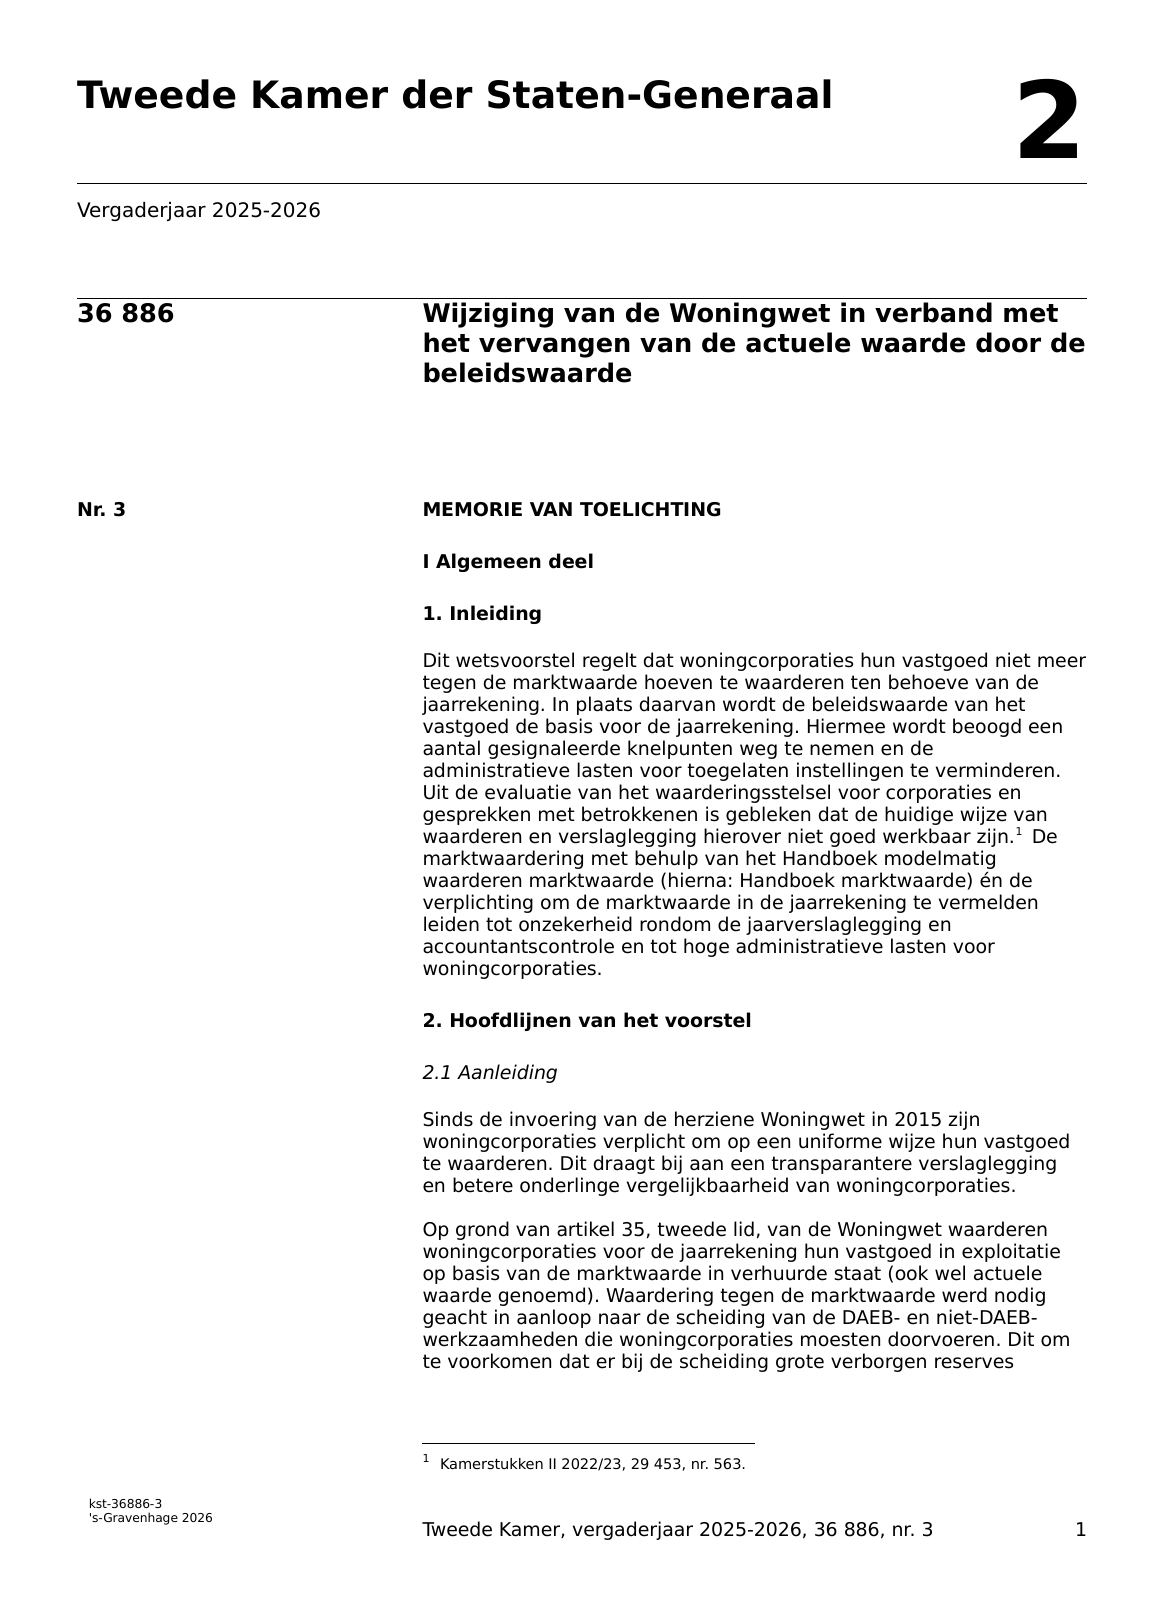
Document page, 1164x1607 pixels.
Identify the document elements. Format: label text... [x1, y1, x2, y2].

subtitle 2. Hoofdlijnen van het voorstel [422, 1010, 1087, 1032]
text Dit wetsvoorstel regelt dat woningcorporaties hun vastgoed niet meer tegen de marktwaarde hoeven te waarderen ten behoeve van de jaarrekening. In plaats daarvan wordt de beleidswaarde van het vastgoed de basis voor de jaarrekening. Hiermee wordt beoogd een aantal gesignaleerde knelpunten weg te nemen en de administratieve lasten voor toegelaten instellingen te verminderen. Uit de evaluatie van het waarderingsstelsel voor corporaties en gesprekken met betrokkenen is gebleken dat de huidige wijze van waarderen en verslaglegging hierover niet goed werkbaar zijn. De marktwaardering met behulp van het Handboek modelmatig waarderen marktwaarde (hierna: Handboek marktwaarde) én de verplichting om de marktwaarde in de jaarrekening te vermelden leiden tot onzekerheid rondom de jaarverslaglegging en accountantscontrole en tot hoge administratieve lasten voor woningcorporaties. [422, 650, 1087, 980]
text Op grond van artikel 35, tweede lid, van de Woningwet waarderen woningcorporaties voor de jaarrekening hun vastgoed in exploitatie op basis van de marktwaarde in verhuurde staat (ook wel actuele waarde genoemd). Waardering tegen de marktwaarde werd nodig geacht in aanloop naar de scheiding van de DAEB- en niet-DAEB-werkzaamheden die woningcorporaties moesten doorvoeren. Dit om te voorkomen dat er bij de scheiding grote verborgen reserves [422, 1219, 1087, 1373]
subtitle 1. Inleiding [422, 603, 1087, 625]
text Sinds de invoering van de herziene Woningwet in 2015 zijn woningcorporaties verplicht om op een uniforme wijze hun vastgoed te waarderen. Dit draagt bij aan een transparantere verslaglegging en betere onderlinge vergelijkbaarheid van woningcorporaties. [422, 1109, 1087, 1197]
text kst-36886-3 [88, 1497, 323, 1511]
subtitle I Algemeen deel [422, 551, 1087, 573]
subtitle Nr. 3 MEMORIE VAN TOELICHTING [77, 499, 1087, 521]
table_header Tweede Kamer der Staten-Generaal [77, 59, 886, 183]
text Kamerstukken II 2022/23, 29 453, nr. 563. [422, 1452, 1087, 1474]
text 's-Gravenhage 2026 [88, 1511, 323, 1525]
table_cell Vergaderjaar 2025-2026 [77, 184, 1087, 298]
subtitle 36 886 Wijziging van de Woningwet in verband met het vervangen van de actuele waarde door de beleidswaarde [77, 299, 1087, 388]
subtitle 2.1 Aanleiding [422, 1062, 1087, 1084]
table_header 2 [886, 59, 1087, 183]
